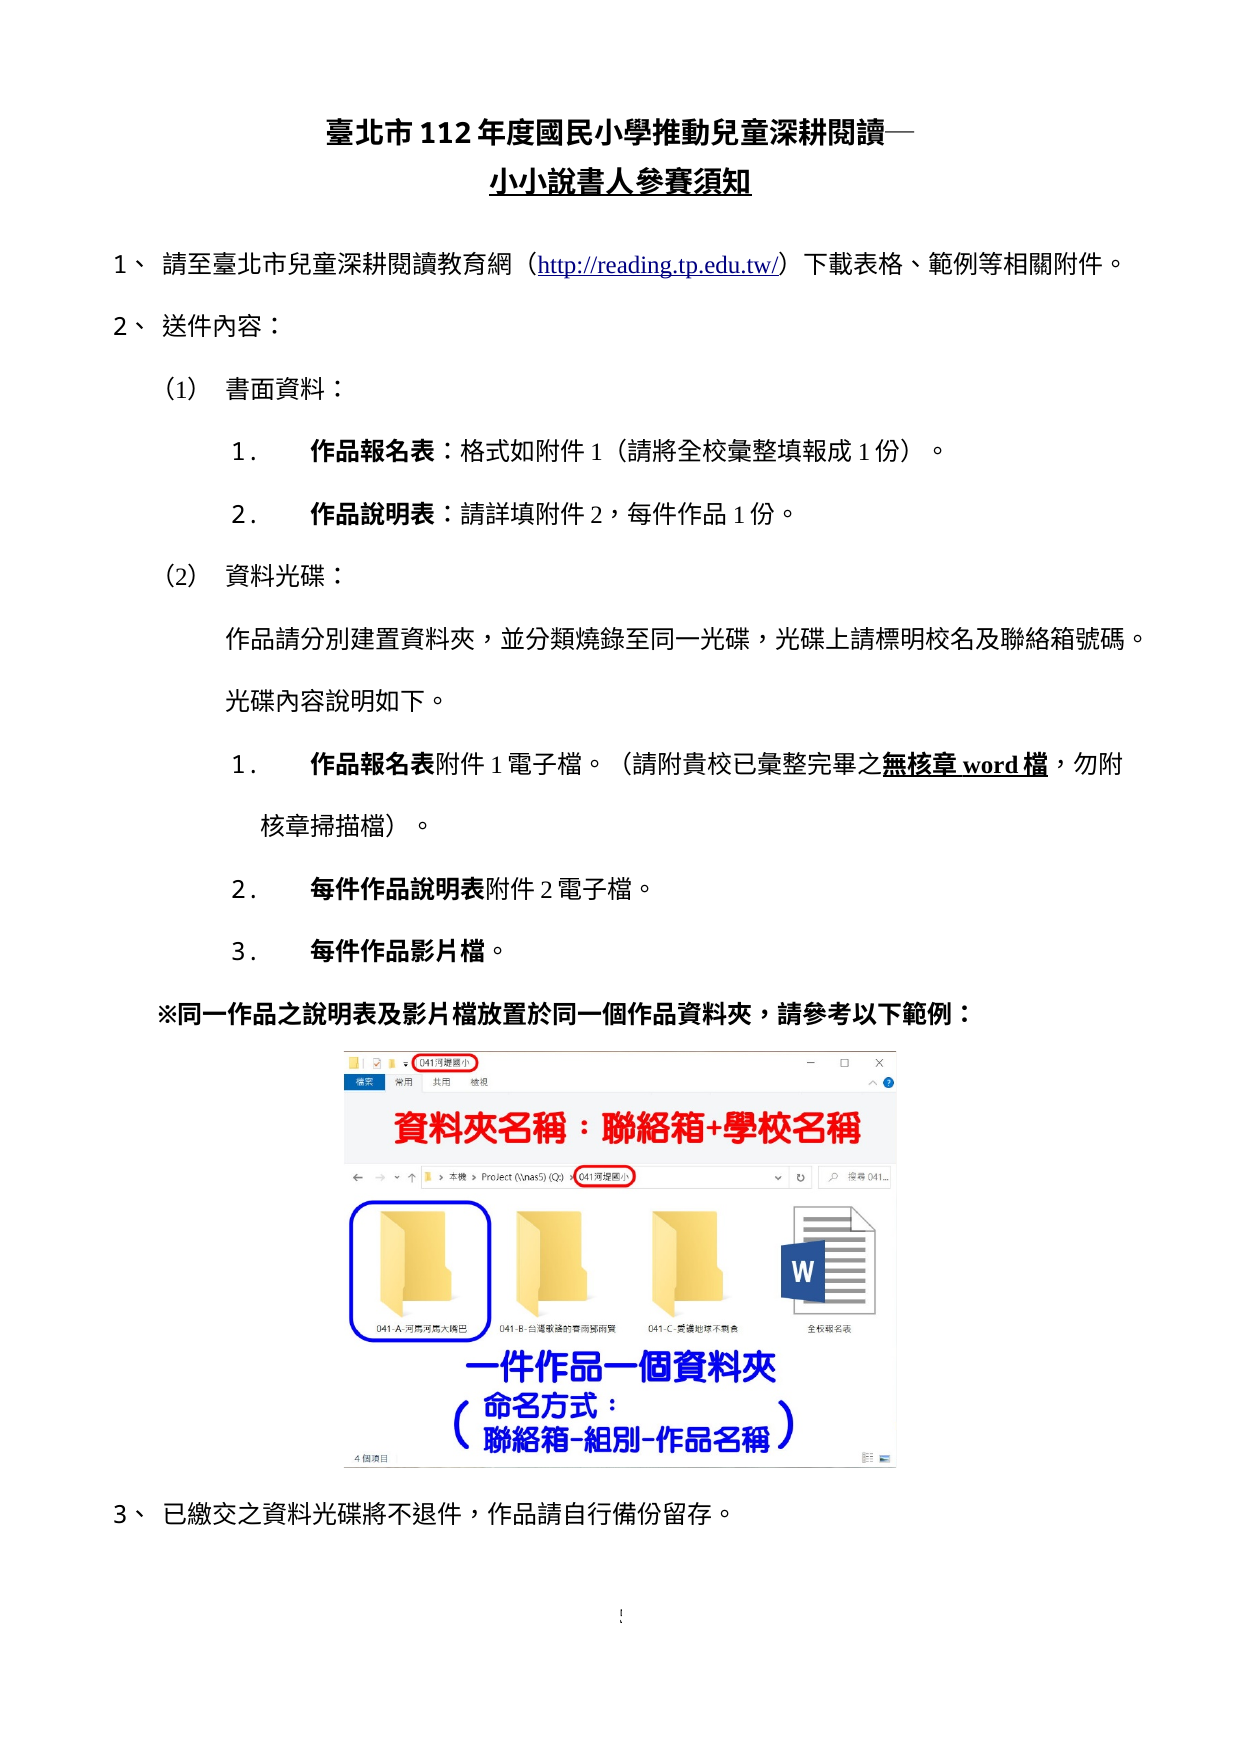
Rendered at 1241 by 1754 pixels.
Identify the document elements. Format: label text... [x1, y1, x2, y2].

list 每件作品說明表附件2電子檔。 [231, 846, 1128, 908]
list 作品報名表附件1電子檔。（請附貴校已彙整完畢之無核章word檔，勿附核章掃描檔）。 [231, 721, 1128, 846]
text ※同一作品之說明表及影片檔放置於同一個作品資料夾，請參考以下範例： [157, 971, 1128, 1033]
list 每件作品影片檔。 [231, 908, 1128, 971]
text 小小說書人參賽須知 [112, 152, 1128, 202]
list 書面資料： [150, 346, 1128, 408]
list 作品報名表：格式如附件1（請將全校彙整填報成1份）。 [231, 408, 1128, 471]
list 請至臺北市兒童深耕閱讀教育網（http://reading.tp.edu.tw/）下載表格、範例等相關附件。 [112, 221, 1128, 283]
text 作品請分別建置資料夾，並分類燒錄至同一光碟，光碟上請標明校名及聯絡箱號碼。光碟內容說明如下。 [225, 596, 1128, 721]
list 送件內容： [112, 283, 1128, 346]
list 作品說明表：請詳填附件2，每件作品1份。 [231, 471, 1128, 533]
text 臺北市112年度國民小學推動兒童深耕閱讀─ [112, 89, 1128, 152]
list 資料光碟： [150, 533, 1128, 596]
list 已繳交之資料光碟將不退件，作品請自行備份留存。 [112, 1033, 1128, 1533]
